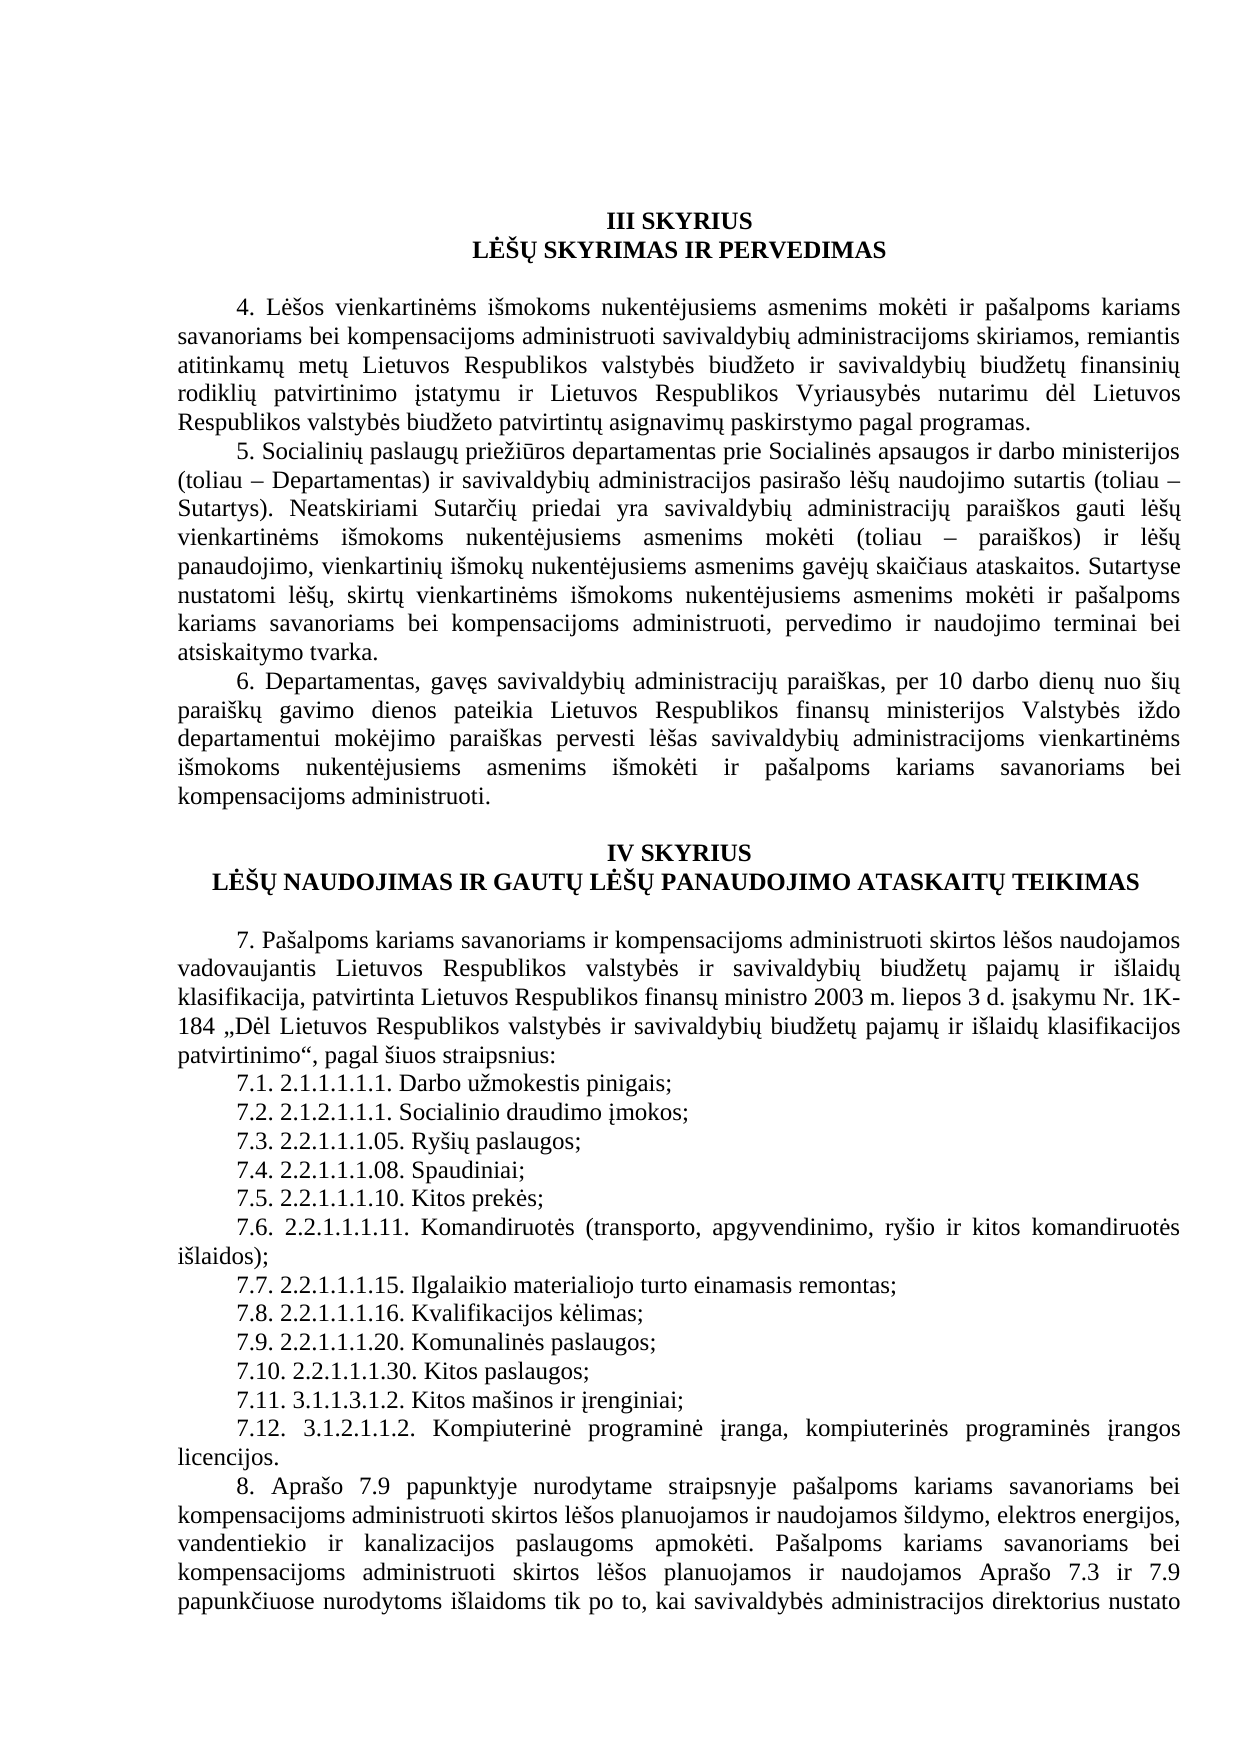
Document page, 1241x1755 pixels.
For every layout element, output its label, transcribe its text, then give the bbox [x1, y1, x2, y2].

text III SKYRIUS [177, 206, 1181, 235]
text 6. Departamentas, gavęs savivaldybių administracijų paraiškas, per 10 darbo dienų nuo šių paraiškų gavimo dienos pateikia Lietuvos Respublikos finansų ministerijos Valstybės iždo departamentui mokėjimo paraiškas pervesti lėšas savivaldybių administracijoms vienkartinėms išmokoms nukentėjusiems asmenims išmokėti ir pašalpoms kariams savanoriams bei kompensacijoms administruoti. [177, 666, 1181, 810]
text 5. Socialinių paslaugų priežiūros departamentas prie Socialinės apsaugos ir darbo ministerijos (toliau – Departamentas) ir savivaldybių administracijos pasirašo lėšų naudojimo sutartis (toliau – Sutartys). Neatskiriami Sutarčių priedai yra savivaldybių administracijų paraiškos gauti lėšų vienkartinėms išmokoms nukentėjusiems asmenims mokėti (toliau – paraiškos) ir lėšų panaudojimo, vienkartinių išmokų nukentėjusiems asmenims gavėjų skaičiaus ataskaitos. Sutartyse nustatomi lėšų, skirtų vienkartinėms išmokoms nukentėjusiems asmenims mokėti ir pašalpoms kariams savanoriams bei kompensacijoms administruoti, pervedimo ir naudojimo terminai bei atsiskaitymo tvarka. [177, 436, 1181, 666]
text 7.5. 2.2.1.1.1.10. Kitos prekės; [177, 1183, 1181, 1212]
text 7.12. 3.1.2.1.1.2. Kompiuterinė programinė įranga, kompiuterinės programinės įrangos licencijos. [177, 1413, 1181, 1471]
text 7.3. 2.2.1.1.1.05. Ryšių paslaugos; [177, 1126, 1181, 1155]
text 7.8. 2.2.1.1.1.16. Kvalifikacijos kėlimas; [177, 1298, 1181, 1327]
text 7. Pašalpoms kariams savanoriams ir kompensacijoms administruoti skirtos lėšos naudojamos vadovaujantis Lietuvos Respublikos valstybės ir savivaldybių biudžetų pajamų ir išlaidų klasifikacija, patvirtinta Lietuvos Respublikos finansų ministro 2003 m. liepos 3 d. įsakymu Nr. 1K-184 „Dėl Lietuvos Respublikos valstybės ir savivaldybių biudžetų pajamų ir išlaidų klasifikacijos patvirtinimo“, pagal šiuos straipsnius: [177, 925, 1181, 1068]
text 4. Lėšos vienkartinėms išmokoms nukentėjusiems asmenims mokėti ir pašalpoms kariams savanoriams bei kompensacijoms administruoti savivaldybių administracijoms skiriamos, remiantis atitinkamų metų Lietuvos Respublikos valstybės biudžeto ir savivaldybių biudžetų finansinių rodiklių patvirtinimo įstatymu ir Lietuvos Respublikos Vyriausybės nutarimu dėl Lietuvos Respublikos valstybės biudžeto patvirtintų asignavimų paskirstymo pagal programas. [177, 292, 1181, 436]
text 7.4. 2.2.1.1.1.08. Spaudiniai; [177, 1155, 1181, 1183]
text LĖŠŲ SKYRIMAS IR PERVEDIMAS [177, 235, 1181, 263]
text IV SKYRIUS [177, 838, 1181, 867]
text LĖŠŲ NAUDOJIMAS IR gautų lėšų panaudojimo ataskaitų teikimas [177, 867, 1181, 896]
text 7.1. 2.1.1.1.1.1. Darbo užmokestis pinigais; [177, 1068, 1181, 1097]
text 7.9. 2.2.1.1.1.20. Komunalinės paslaugos; [177, 1327, 1181, 1356]
text 7.7. 2.2.1.1.1.15. Ilgalaikio materialiojo turto einamasis remontas; [177, 1270, 1181, 1298]
text 7.6. 2.2.1.1.1.11. Komandiruotės (transporto, apgyvendinimo, ryšio ir kitos komandiruotės išlaidos); [177, 1212, 1181, 1270]
text 7.11. 3.1.1.3.1.2. Kitos mašinos ir įrenginiai; [177, 1385, 1181, 1413]
text 7.10. 2.2.1.1.1.30. Kitos paslaugos; [177, 1356, 1181, 1385]
text 8. Aprašo 7.9 papunktyje nurodytame straipsnyje pašalpoms kariams savanoriams bei kompensacijoms administruoti skirtos lėšos planuojamos ir naudojamos šildymo, elektros energijos, vandentiekio ir kanalizacijos paslaugoms apmokėti. Pašalpoms kariams savanoriams bei kompensacijoms administruoti skirtos lėšos planuojamos ir naudojamos Aprašo 7.3 ir 7.9 papunkčiuose nurodytoms išlaidoms tik po to, kai savivaldybės administracijos direktorius nustato [177, 1471, 1181, 1615]
text 7.2. 2.1.2.1.1.1. Socialinio draudimo įmokos; [177, 1097, 1181, 1126]
